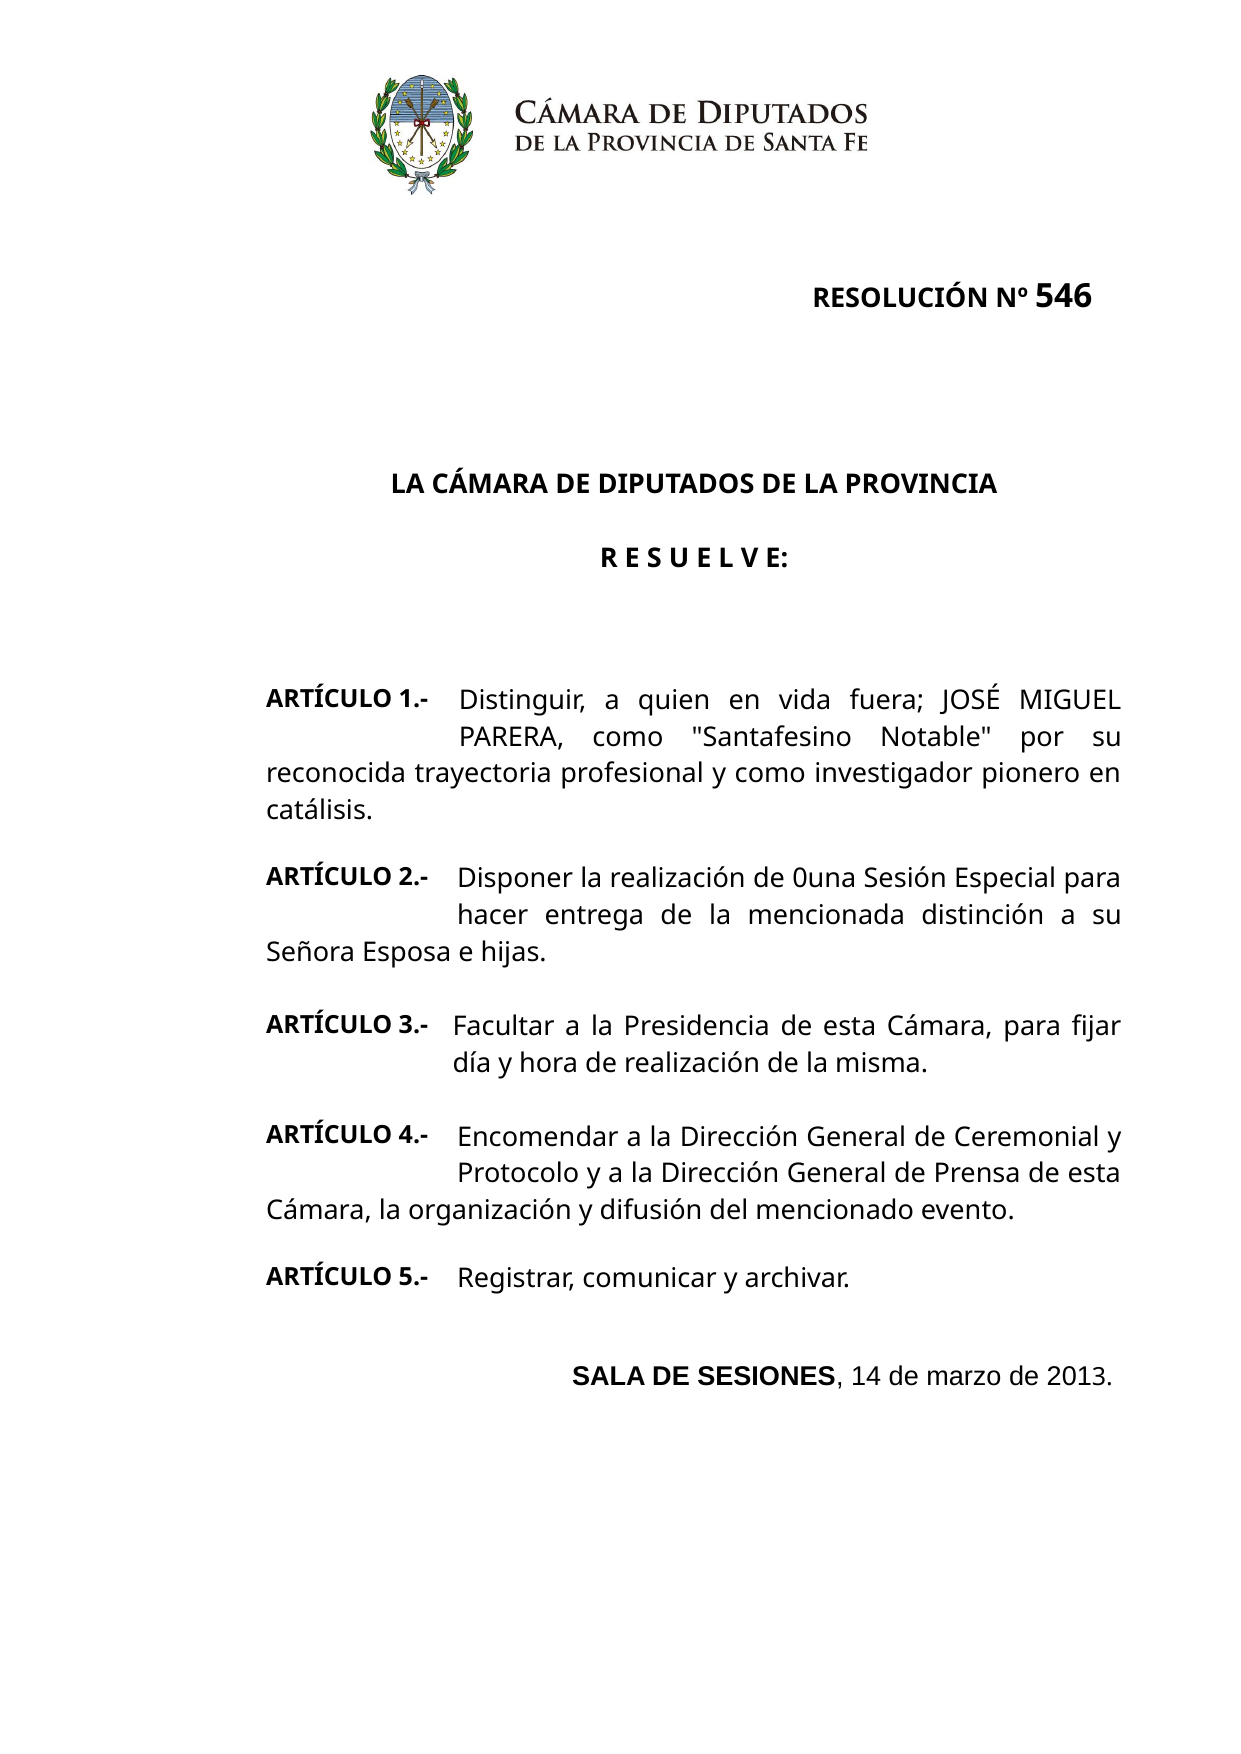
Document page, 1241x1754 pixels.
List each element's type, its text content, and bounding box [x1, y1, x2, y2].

text Registrar, comunicar y archivar. [457, 1259, 1122, 1296]
text R E S U E L V E: [266, 538, 1122, 575]
text Facultar a la Presidencia de esta Cámara, para fijar día y hora de realización de la misma. [266, 1006, 1122, 1080]
table_header ARTÍCULO 2.- [266, 859, 457, 909]
text Encomendar a la Dirección General de Ceremonial y Protocolo y a la Dirección General de Prensa de esta Cámara, la organización y difusión del mencionado evento. [266, 1117, 1122, 1228]
table_header ARTÍCULO 5.- [266, 1259, 457, 1309]
text SALA DE SESIONES, 14 de marzo de 2013. [561, 1358, 1122, 1392]
text Disponer la realización de 0una Sesión Especial para hacer entrega de la mencionada distinción a su Señora Esposa e hijas. [266, 859, 1122, 969]
text RESOLUCIÓN Nº 546 [708, 272, 1122, 317]
table_header ARTÍCULO 4.- [266, 1117, 457, 1167]
picture [370, 75, 868, 199]
text Distinguir, a quien en vida fuera; JOSÉ MIGUEL PARERA, como "Santafesino Notable" por su reconocida trayectoria profesional y como investigador pionero en catálisis. [266, 680, 1122, 828]
text LA CÁMARA DE DIPUTADOS DE LA PROVINCIA [266, 464, 1122, 501]
table_header ARTÍCULO 1.- [266, 680, 458, 730]
table_header ARTÍCULO 3.- [266, 1006, 452, 1057]
